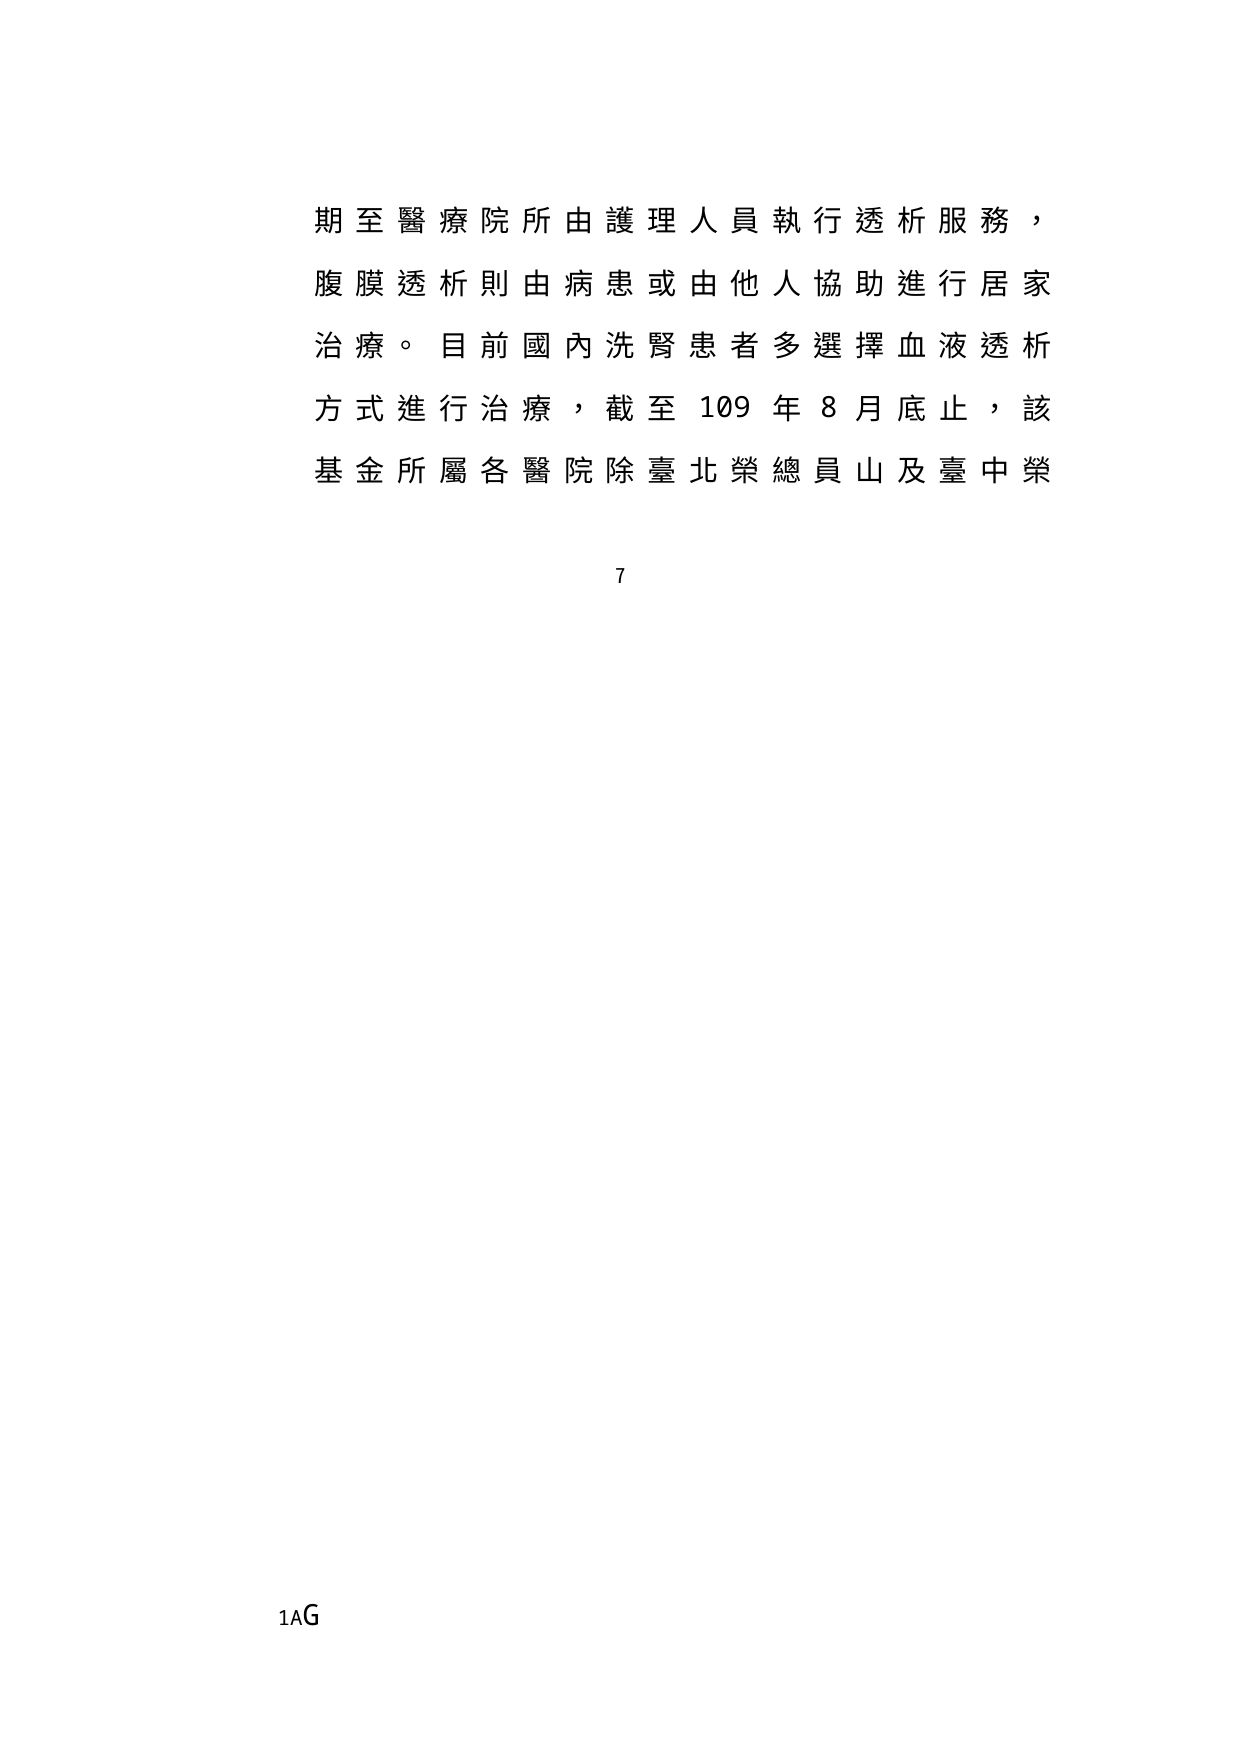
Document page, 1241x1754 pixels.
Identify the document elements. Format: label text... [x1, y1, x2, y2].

text 期至醫療院所由護理人員執行透析服務，腹膜透析則由病患或由他人協助進行居家治療。目前國內洗腎患者多選擇血液透析方式進行治療，截至109年8月底止，該基金所屬各醫院除臺北榮總員山及臺中榮 [271, 177, 1058, 490]
